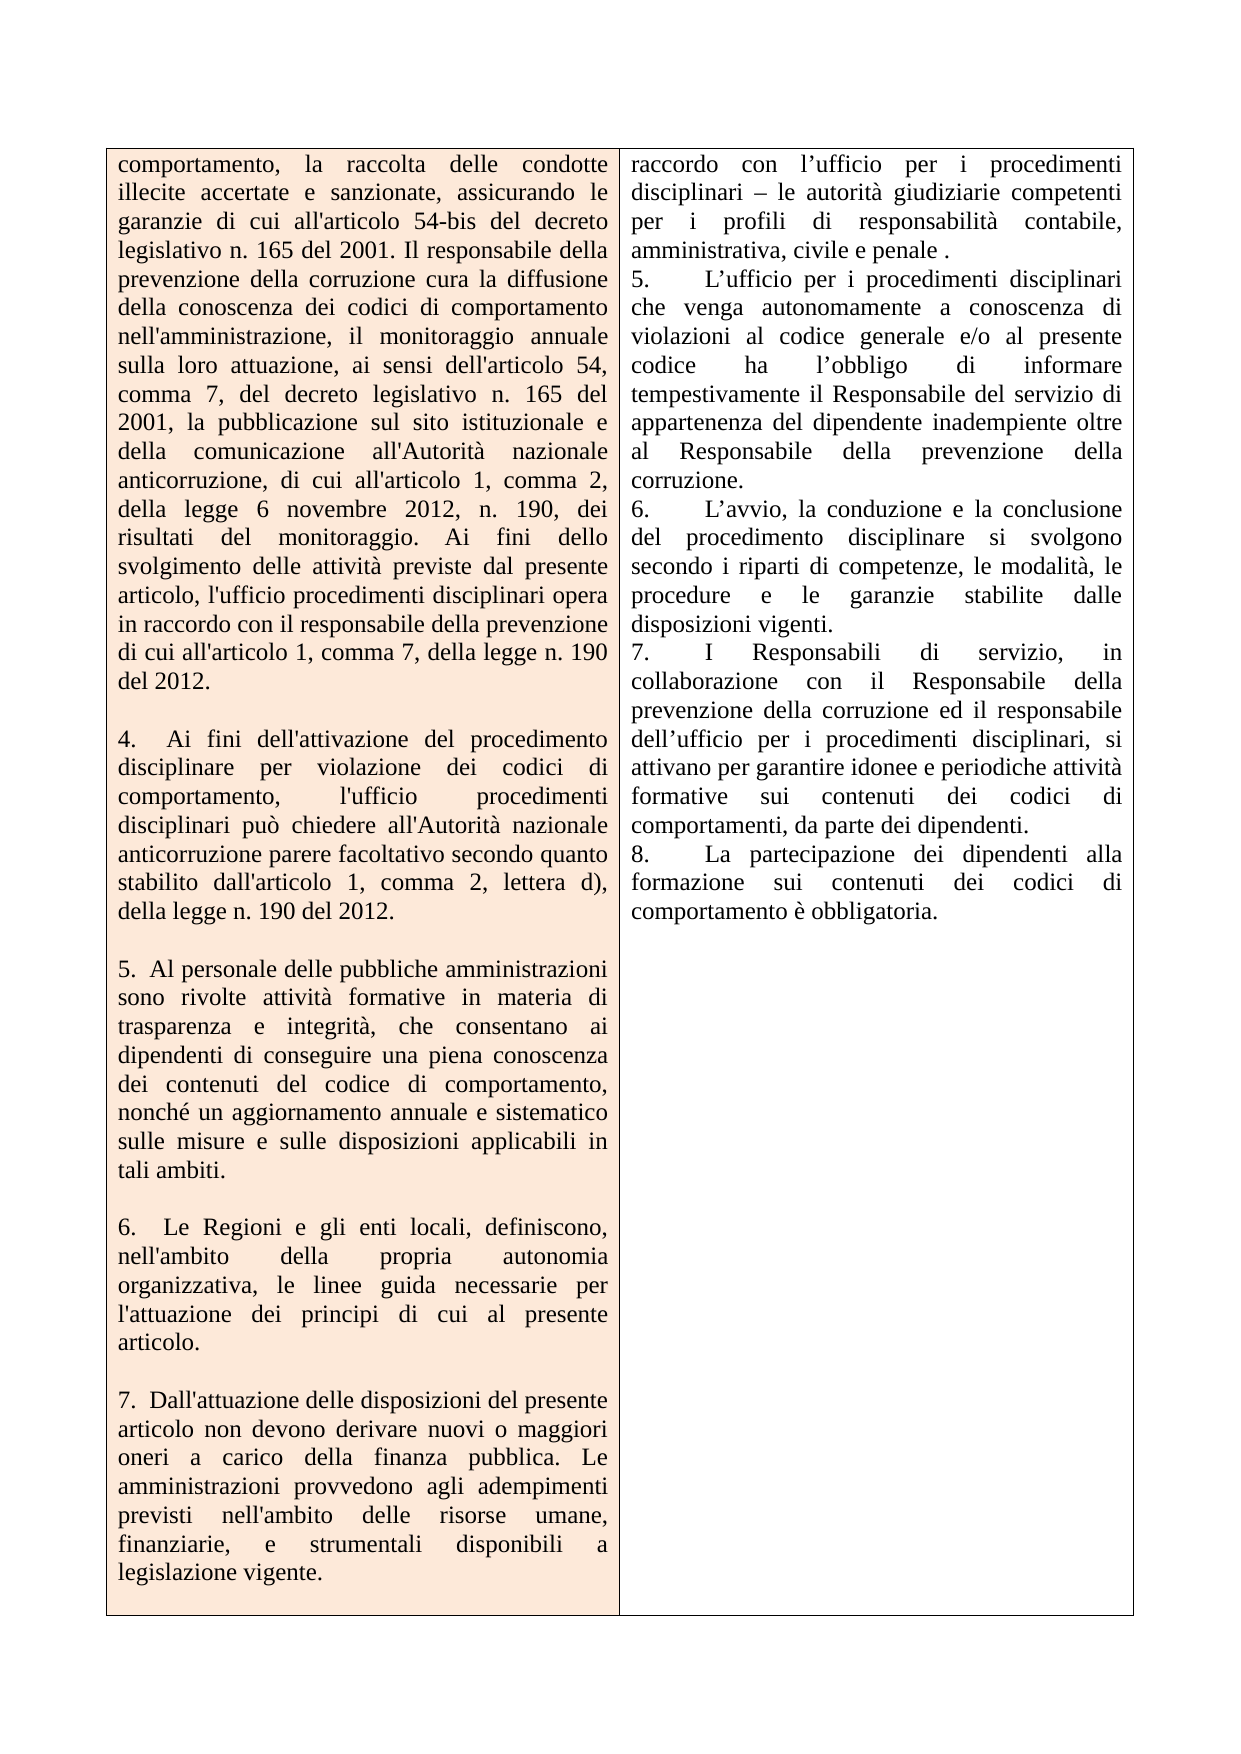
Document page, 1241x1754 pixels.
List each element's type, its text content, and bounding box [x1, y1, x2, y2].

table_cell comportamento, la raccolta delle condotte illecite accertate e sanzionate, assicurando le garanzie di cui all'articolo 54-bis del decreto legislativo n. 165 del 2001. Il responsabile della prevenzione della corruzione cura la diffusione della conoscenza dei codici di comportamento nell'amministrazione, il monitoraggio annuale sulla loro attuazione, ai sensi dell'articolo 54, comma 7, del decreto legislativo n. 165 del 2001, la pubblicazione sul sito istituzionale e della comunicazione all'Autorità nazionale anticorruzione, di cui all'articolo 1, comma 2, della legge 6 novembre 2012, n. 190, dei risultati del monitoraggio. Ai fini dello svolgimento delle attività previste dal presente articolo, l'ufficio procedimenti disciplinari opera in raccordo con il responsabile della prevenzione di cui all'articolo 1, comma 7, della legge n. 190 del 2012. 4. Ai fini dell'attivazione del procedimento disciplinare per violazione dei codici di comportamento, l'ufficio procedimenti disciplinari può chiedere all'Autorità nazionale anticorruzione parere facoltativo secondo quanto stabilito dall'articolo 1, comma 2, lettera d), della legge n. 190 del 2012. 5. Al personale delle pubbliche amministrazioni sono rivolte attività formative in materia di trasparenza e integrità, che consentano ai dipendenti di conseguire una piena conoscenza dei contenuti del codice di comportamento, nonché un aggiornamento annuale e sistematico sulle misure e sulle disposizioni applicabili in tali ambiti. 6. Le Regioni e gli enti locali, definiscono, nell'ambito della propria autonomia organizzativa, le linee guida necessarie per l'attuazione dei principi di cui al presente articolo. 7. Dall'attuazione delle disposizioni del presente articolo non devono derivare nuovi o maggiori oneri a carico della finanza pubblica. Le amministrazioni provvedono agli adempimenti previsti nell'ambito delle risorse umane, finanziarie, e strumentali disponibili a legislazione vigente. [107, 149, 619, 1615]
table_cell raccordo con l’ufficio per i procedimenti disciplinari – le autorità giudiziarie competenti per i profili di responsabilità contabile, amministrativa, civile e penale . 5. L’ufficio per i procedimenti disciplinari che venga autonomamente a conoscenza di violazioni al codice generale e/o al presente codice ha l’obbligo di informare tempestivamente il Responsabile del servizio di appartenenza del dipendente inadempiente oltre al Responsabile della prevenzione della corruzione. 6. L’avvio, la conduzione e la conclusione del procedimento disciplinare si svolgono secondo i riparti di competenze, le modalità, le procedure e le garanzie stabilite dalle disposizioni vigenti. 7. I Responsabili di servizio, in collaborazione con il Responsabile della prevenzione della corruzione ed il responsabile dell’ufficio per i procedimenti disciplinari, si attivano per garantire idonee e periodiche attività formative sui contenuti dei codici di comportamenti, da parte dei dipendenti. 8. La partecipazione dei dipendenti alla formazione sui contenuti dei codici di comportamento è obbligatoria. [620, 149, 1133, 1615]
